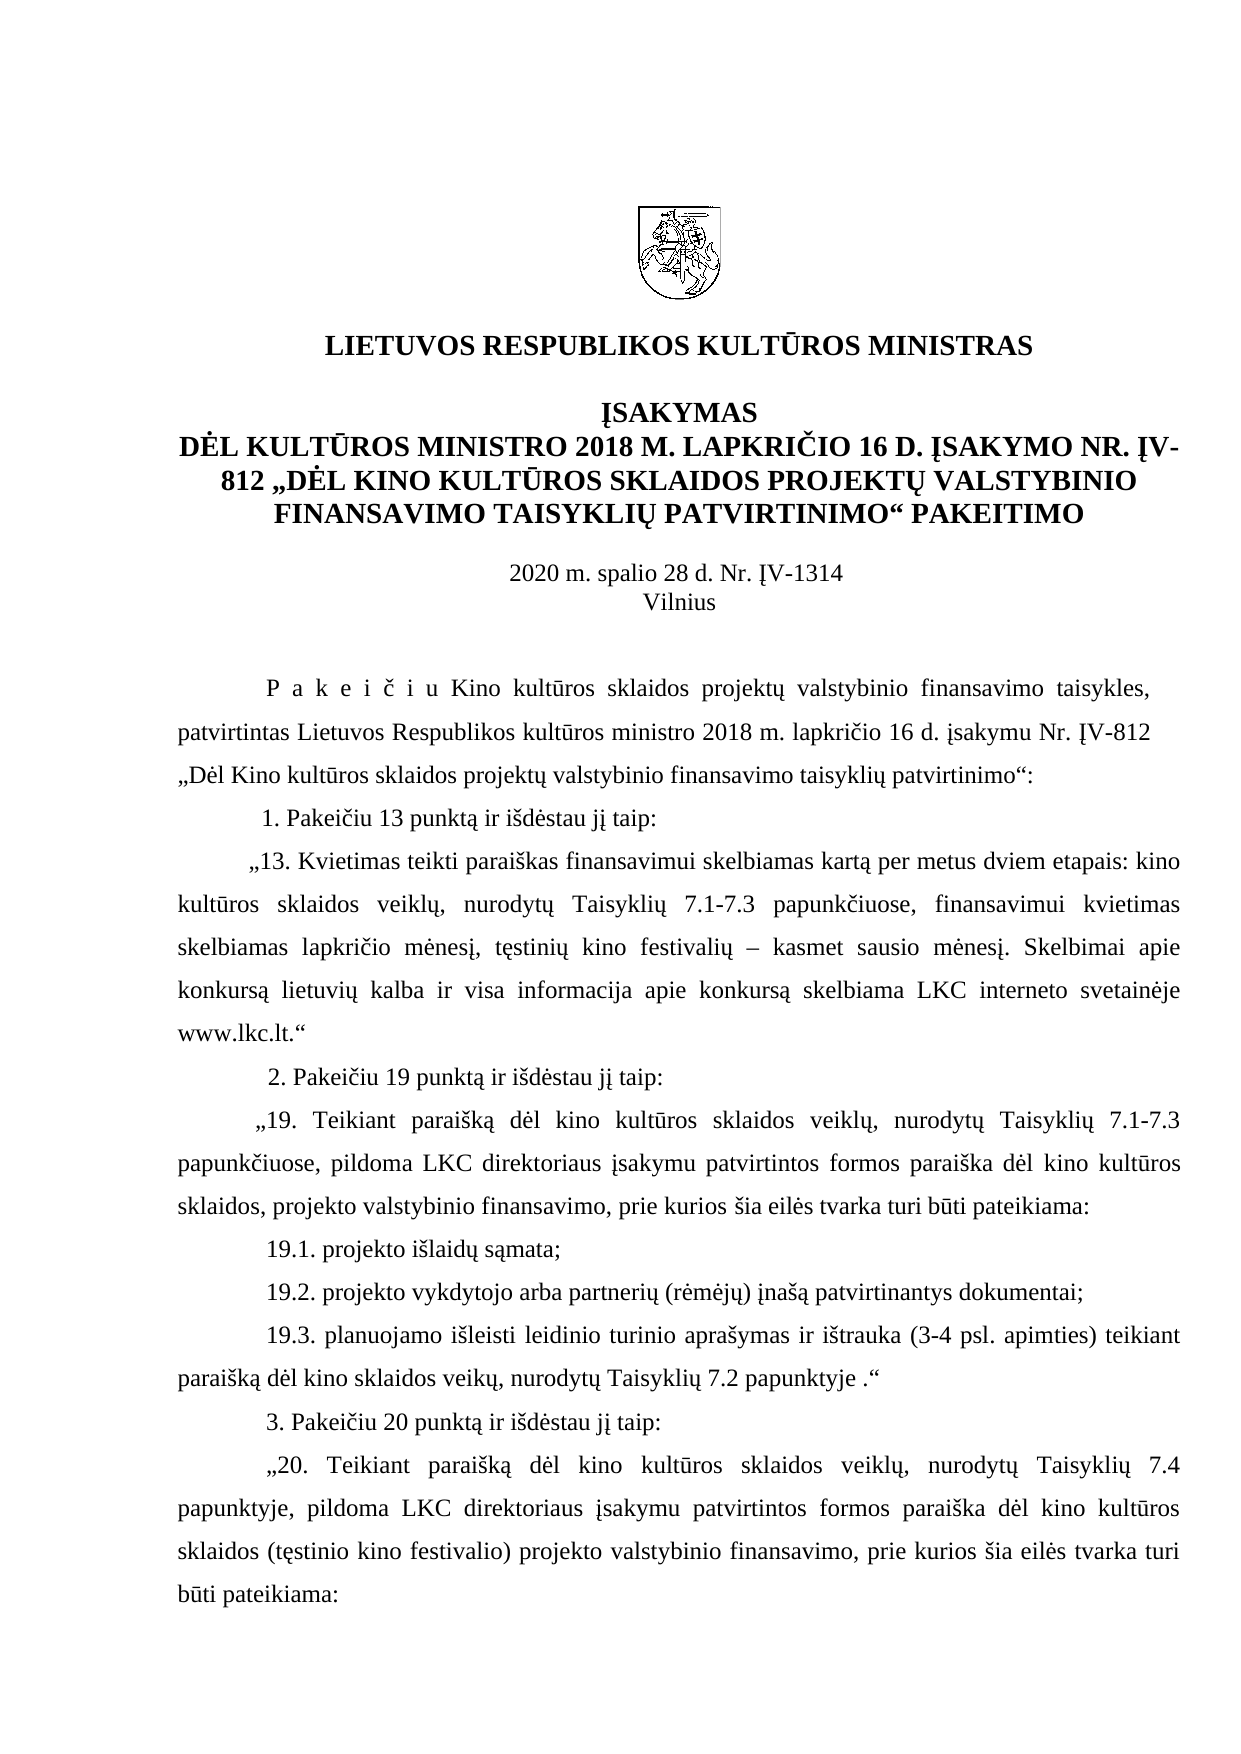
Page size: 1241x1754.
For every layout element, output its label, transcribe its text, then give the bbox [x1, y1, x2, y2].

text 1. Pakeičiu 13 punktą ir išdėstau jį taip: [177, 803, 1181, 832]
text P a k e i č i u Kino kultūros sklaidos projektų valstybinio finansavimo taisykles, patvirtintas Lietuvos Respublikos kultūros ministro 2018 m. lapkričio 16 d. įsakymu Nr. ĮV-812 „Dėl Kino kultūros sklaidos projektų valstybinio finansavimo taisyklių patvirtinimo“: [177, 673, 1152, 788]
text 19.1. projekto išlaidų sąmata; [177, 1234, 1181, 1263]
text LIETUVOS RESPUBLIKOS KULTŪROS MINISTRAS [177, 328, 1181, 362]
text „20. Teikiant paraišką dėl kino kultūros sklaidos veiklų, nurodytų Taisyklių 7.4 papunktyje, pildoma LKC direktoriaus įsakymu patvirtintos formos paraiška dėl kino kultūros sklaidos (tęstinio kino festivalio) projekto valstybinio finansavimo, prie kurios šia eilės tvarka turi būti pateikiama: [177, 1450, 1181, 1608]
text 19.3. planuojamo išleisti leidinio turinio aprašymas ir ištrauka (3-4 psl. apimties) teikiant paraišką dėl kino sklaidos veikų, nurodytų Taisyklių 7.2 papunktyje .“ [177, 1320, 1181, 1392]
text 2. Pakeičiu 19 punktą ir išdėstau jį taip: [177, 1062, 1181, 1090]
text Vilnius [177, 587, 1181, 616]
text DĖL KULTŪROS MINISTRO 2018 M. LAPKRIČIO 16 D. ĮSAKYMO NR. ĮV-812 „DĖL kino KULTŪROS sklaidos projektų valstybinio finansavimo taisyklių patvirtinimo“ PAKEITIMO [177, 429, 1181, 530]
text 19.2. projekto vykdytojo arba partnerių (rėmėjų) įnašą patvirtinantys dokumentai; [177, 1277, 1181, 1306]
text „13. Kvietimas teikti paraiškas finansavimui skelbiamas kartą per metus dviem etapais: kino kultūros sklaidos veiklų, nurodytų Taisyklių 7.1-7.3 papunkčiuose, finansavimui kvietimas skelbiamas lapkričio mėnesį, tęstinių kino festivalių – kasmet sausio mėnesį. Skelbimai apie konkursą lietuvių kalba ir visa informacija apie konkursą skelbiama LKC interneto svetainėje www.lkc.lt.“ [177, 846, 1181, 1047]
text ĮSAKYMAS [177, 396, 1181, 429]
text „19. Teikiant paraišką dėl kino kultūros sklaidos veiklų, nurodytų Taisyklių 7.1-7.3 papunkčiuose, pildoma LKC direktoriaus įsakymu patvirtintos formos paraiška dėl kino kultūros sklaidos, projekto valstybinio finansavimo, prie kurios šia eilės tvarka turi būti pateikiama: [177, 1105, 1181, 1220]
text 2020 m. spalio 28 d. Nr. ĮV-1314 [177, 558, 1181, 587]
text 3. Pakeičiu 20 punktą ir išdėstau jį taip: [177, 1407, 1181, 1435]
